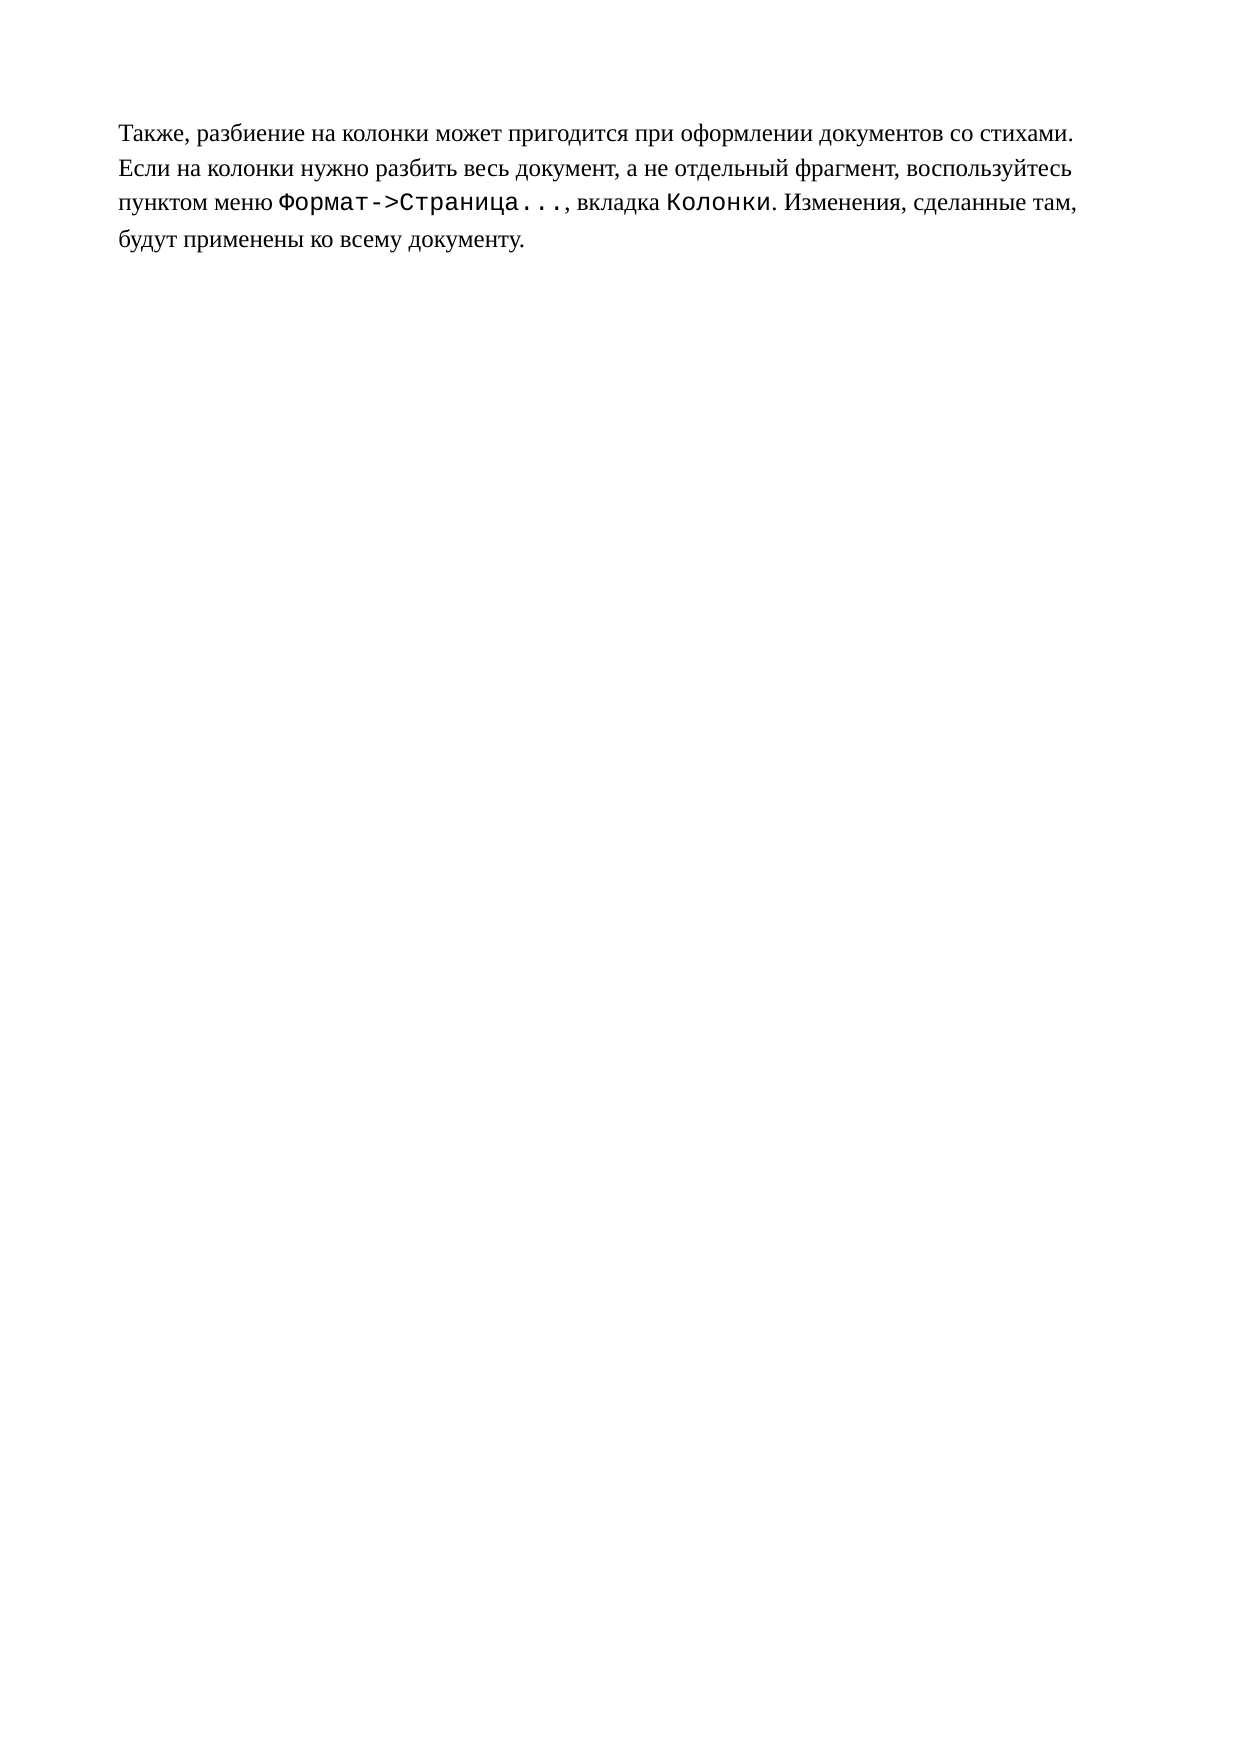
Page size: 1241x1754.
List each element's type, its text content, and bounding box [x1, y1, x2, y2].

text Также, разбиение на колонки может пригодится при оформлении документов со стихами. Если на колонки нужно разбить весь документ, а не отдельный фрагмент, воспользуйтесь пунктом меню Формат->Страница..., вкладка Колонки. Изменения, сделанные там, будут применены ко всему документу. [118, 118, 1122, 252]
